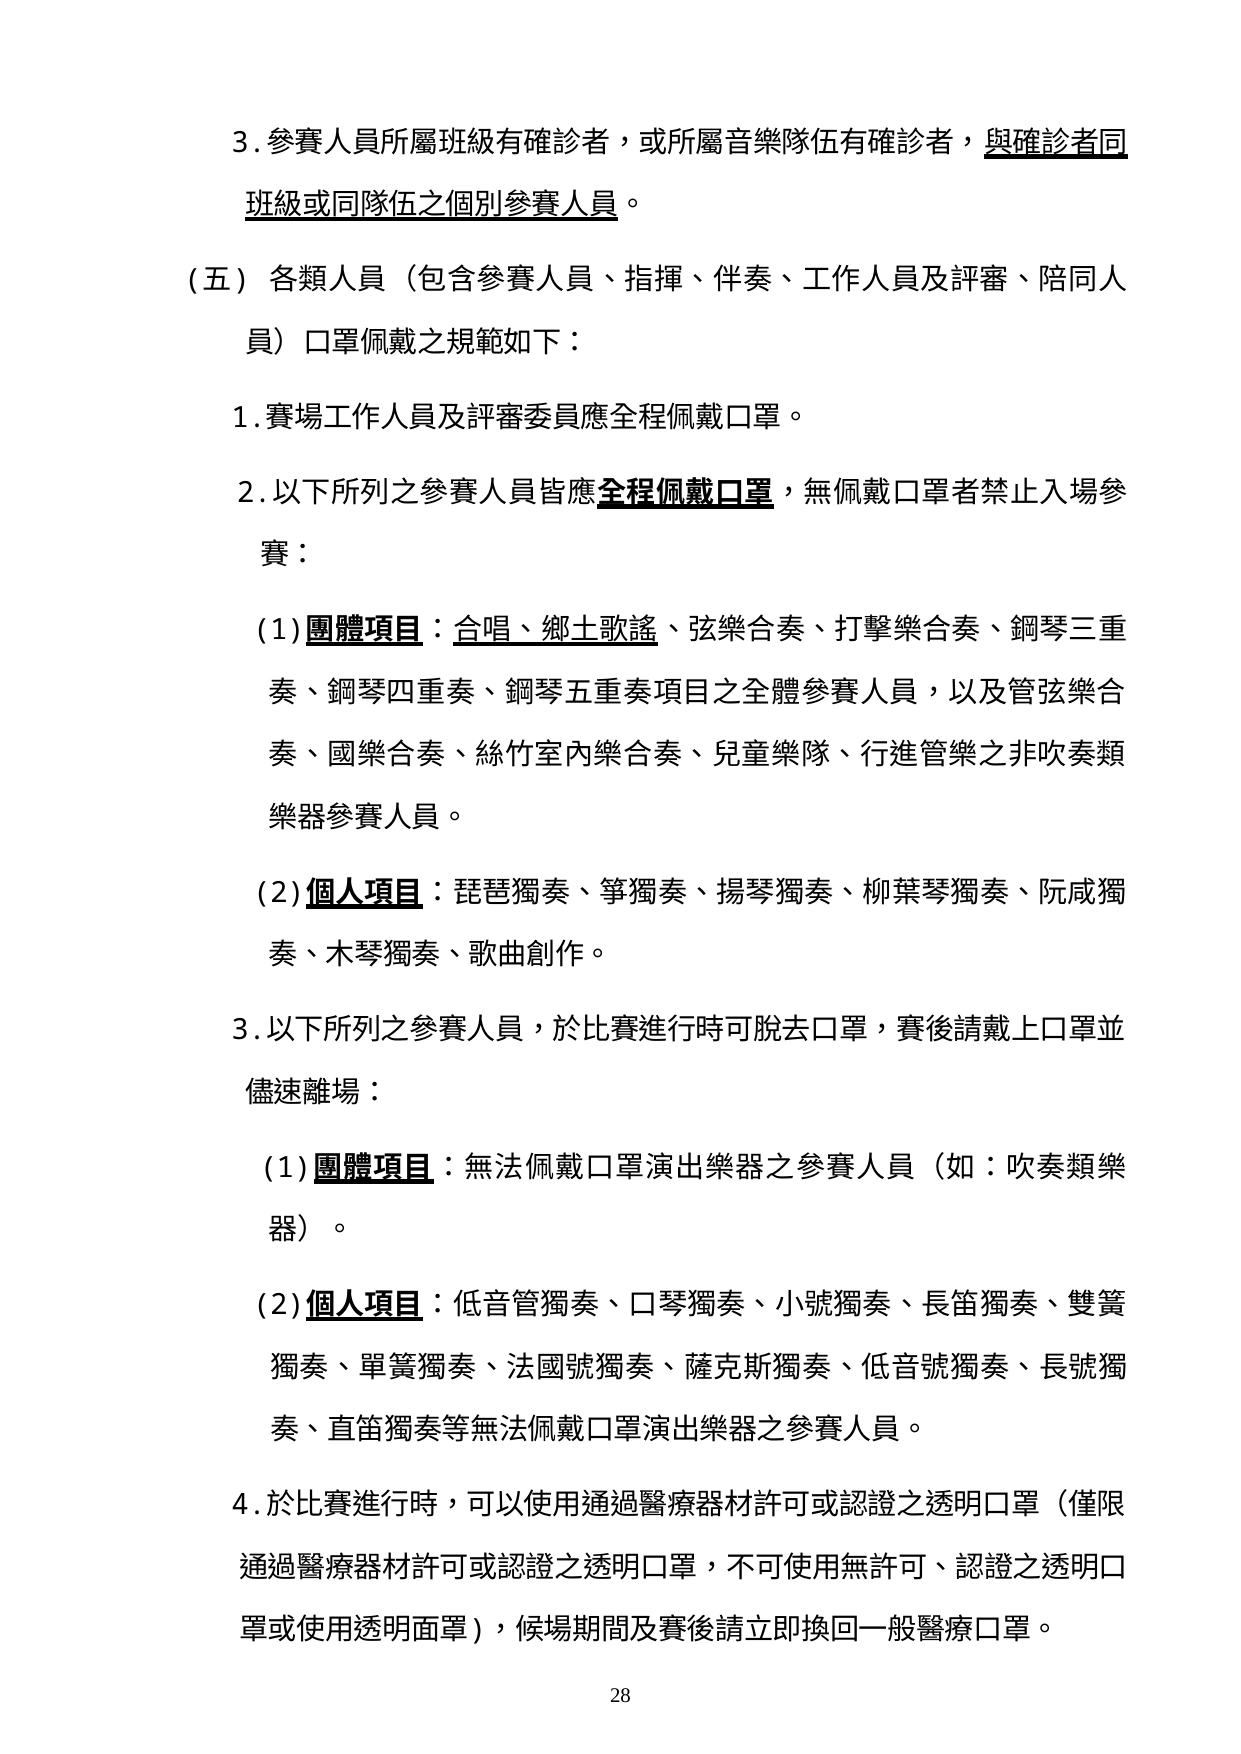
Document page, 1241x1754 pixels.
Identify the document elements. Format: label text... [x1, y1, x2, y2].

text 3.以下所列之參賽人員，於比賽進行時可脫去口罩，賽後請戴上口罩並儘速離場： [112, 985, 1128, 1110]
text (2)個人項目：低音管獨奏、口琴獨奏、小號獨奏、長笛獨奏、雙簧獨奏、單簧獨奏、法國號獨奏、薩克斯獨奏、低音號獨奏、長號獨奏、直笛獨奏等無法佩戴口罩演出樂器之參賽人員。 [112, 1260, 1128, 1448]
text 3.參賽人員所屬班級有確診者，或所屬音樂隊伍有確診者，與確診者同班級或同隊伍之個別參賽人員。 [112, 98, 1128, 223]
text (1)團體項目：合唱、鄉土歌謠、弦樂合奏、打擊樂合奏、鋼琴三重奏、鋼琴四重奏、鋼琴五重奏項目之全體參賽人員，以及管弦樂合奏、國樂合奏、絲竹室內樂合奏、兒童樂隊、行進管樂之非吹奏類樂器參賽人員。 [112, 585, 1128, 835]
text (五) 各類人員（包含參賽人員、指揮、伴奏、工作人員及評審、陪同人員）口罩佩戴之規範如下： [112, 235, 1128, 360]
text 2.以下所列之參賽人員皆應全程佩戴口罩，無佩戴口罩者禁止入場參賽： [112, 448, 1128, 573]
text (1)團體項目：無法佩戴口罩演出樂器之參賽人員（如：吹奏類樂器）。 [112, 1123, 1128, 1248]
text 1.賽場工作人員及評審委員應全程佩戴口罩。 [112, 373, 1128, 435]
text (2)個人項目：琵琶獨奏、箏獨奏、揚琴獨奏、柳葉琴獨奏、阮咸獨奏、木琴獨奏、歌曲創作。 [112, 848, 1128, 973]
text 4.於比賽進行時，可以使用通過醫療器材許可或認證之透明口罩（僅限通過醫療器材許可或認證之透明口罩，不可使用無許可、認證之透明口罩或使用透明面罩)，候場期間及賽後請立即換回一般醫療口罩。 [112, 1460, 1128, 1648]
